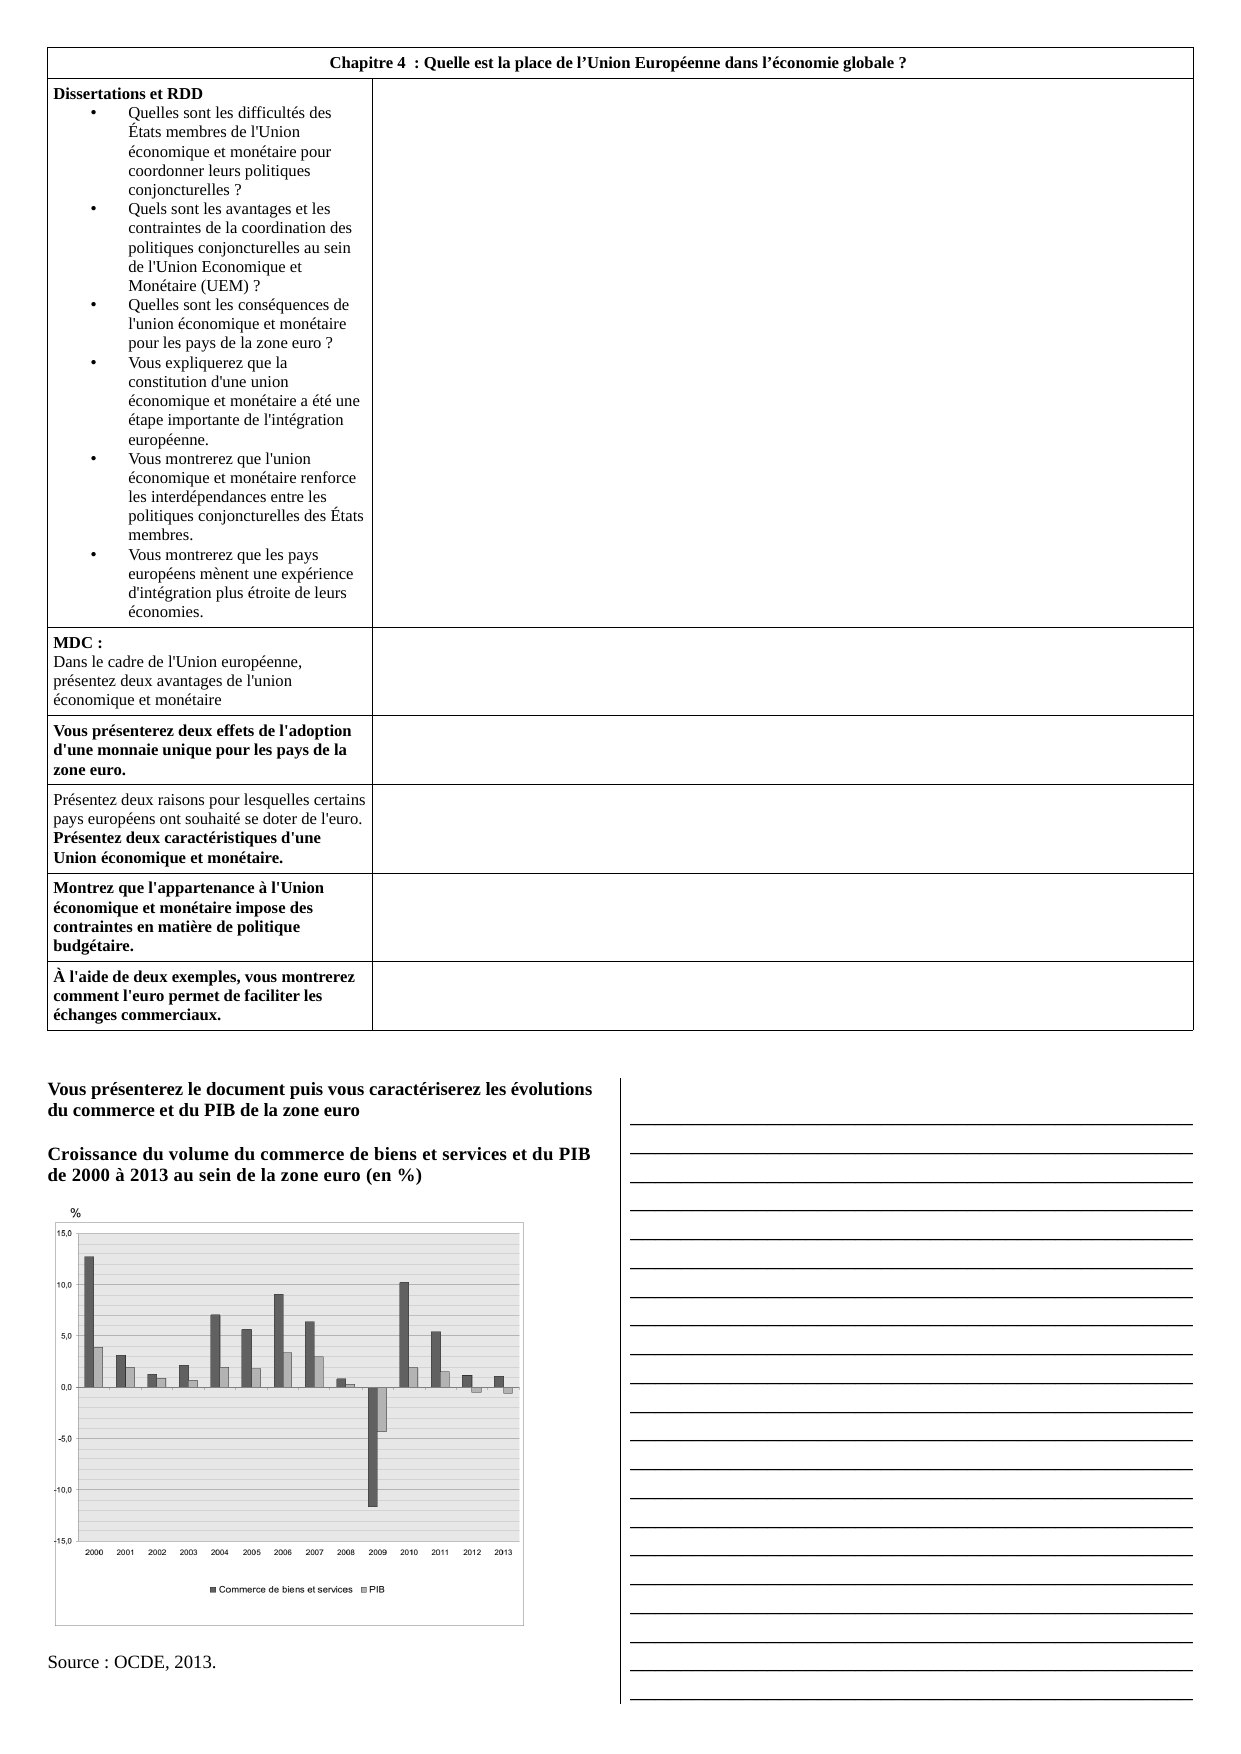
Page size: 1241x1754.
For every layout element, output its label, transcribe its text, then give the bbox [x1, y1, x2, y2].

text _____________________________________________ [630, 1671, 1193, 1699]
table_cell Dissertations et RDD Quelles sont les difficultés des États membres de l'Union économique et monétaire pour coordonner leurs politiques conjoncturelles ? Quels sont les avantages et les contraintes de la coordination des politiques conjoncturelles au sein de l'Union Economique et Monétaire (UEM) ? Quelles sont les conséquences de l'union économique et monétaire pour les pays de la zone euro ? Vous expliquerez que la constitution d'une union économique et monétaire a été une étape importante de l'intégration européenne. Vous montrerez que l'union économique et monétaire renforce les interdépendances entre les politiques conjoncturelles des États membres. Vous montrerez que les pays européens mènent une expérience d'intégration plus étroite de leurs économies. [48, 79, 372, 627]
table_cell Présentez deux raisons pour lesquelles certains pays européens ont souhaité se doter de l'euro. Présentez deux caractéristiques d'une Union économique et monétaire. [48, 785, 372, 872]
picture [47, 1207, 529, 1630]
text _____________________________________________ [630, 1326, 1193, 1354]
table_cell Montrez que l'appartenance à l'Union économique et monétaire impose des contraintes en matière de politique budgétaire. [48, 874, 372, 961]
text _____________________________________________ [630, 1643, 1193, 1670]
table_cell [373, 874, 1193, 961]
table_cell À l'aide de deux exemples, vous montrerez comment l'euro permet de faciliter les échanges commerciaux. [48, 962, 372, 1030]
text _____________________________________________ [630, 1183, 1193, 1210]
text Vous présenterez le document puis vous caractériserez les évolutions du commerce et du PIB de la zone euro [47, 1078, 610, 1121]
text Source : OCDE, 2013. [47, 1651, 610, 1673]
table_cell [373, 79, 1193, 627]
text _____________________________________________ [630, 1099, 1193, 1124]
table_cell Vous présenterez deux effets de l'adoption d'une monnaie unique pour les pays de la zone euro. [48, 716, 372, 784]
text _____________________________________________ [630, 1614, 1193, 1642]
text _____________________________________________ [630, 1413, 1193, 1440]
text _____________________________________________ [630, 1499, 1193, 1527]
text _____________________________________________ [630, 1269, 1193, 1297]
text _____________________________________________ [630, 1154, 1193, 1182]
text _____________________________________________ [630, 1585, 1193, 1613]
text _____________________________________________ [630, 1470, 1193, 1498]
table_cell [373, 785, 1193, 872]
table_cell [373, 716, 1193, 784]
table_header Chapitre 4 : Quelle est la place de l’Union Européenne dans l’économie globale ? [48, 48, 1193, 78]
table_cell [373, 962, 1193, 1030]
text _____________________________________________ [630, 1556, 1193, 1584]
text _____________________________________________ [630, 1355, 1193, 1383]
text _____________________________________________ [630, 1240, 1193, 1268]
text _____________________________________________ [630, 1441, 1193, 1469]
table_cell [373, 628, 1193, 715]
table_cell MDC : Dans le cadre de l'Union européenne, présentez deux avantages de l'union économique et monétaire [48, 628, 372, 715]
text _____________________________________________ [630, 1528, 1193, 1555]
text _____________________________________________ [630, 1298, 1193, 1325]
text Croissance du volume du commerce de biens et services et du PIB de 2000 à 2013 au sein de la zone euro (en %) [47, 1142, 610, 1186]
text _____________________________________________ [630, 1125, 1193, 1153]
text _____________________________________________ [630, 1384, 1193, 1412]
text _____________________________________________ [630, 1211, 1193, 1239]
